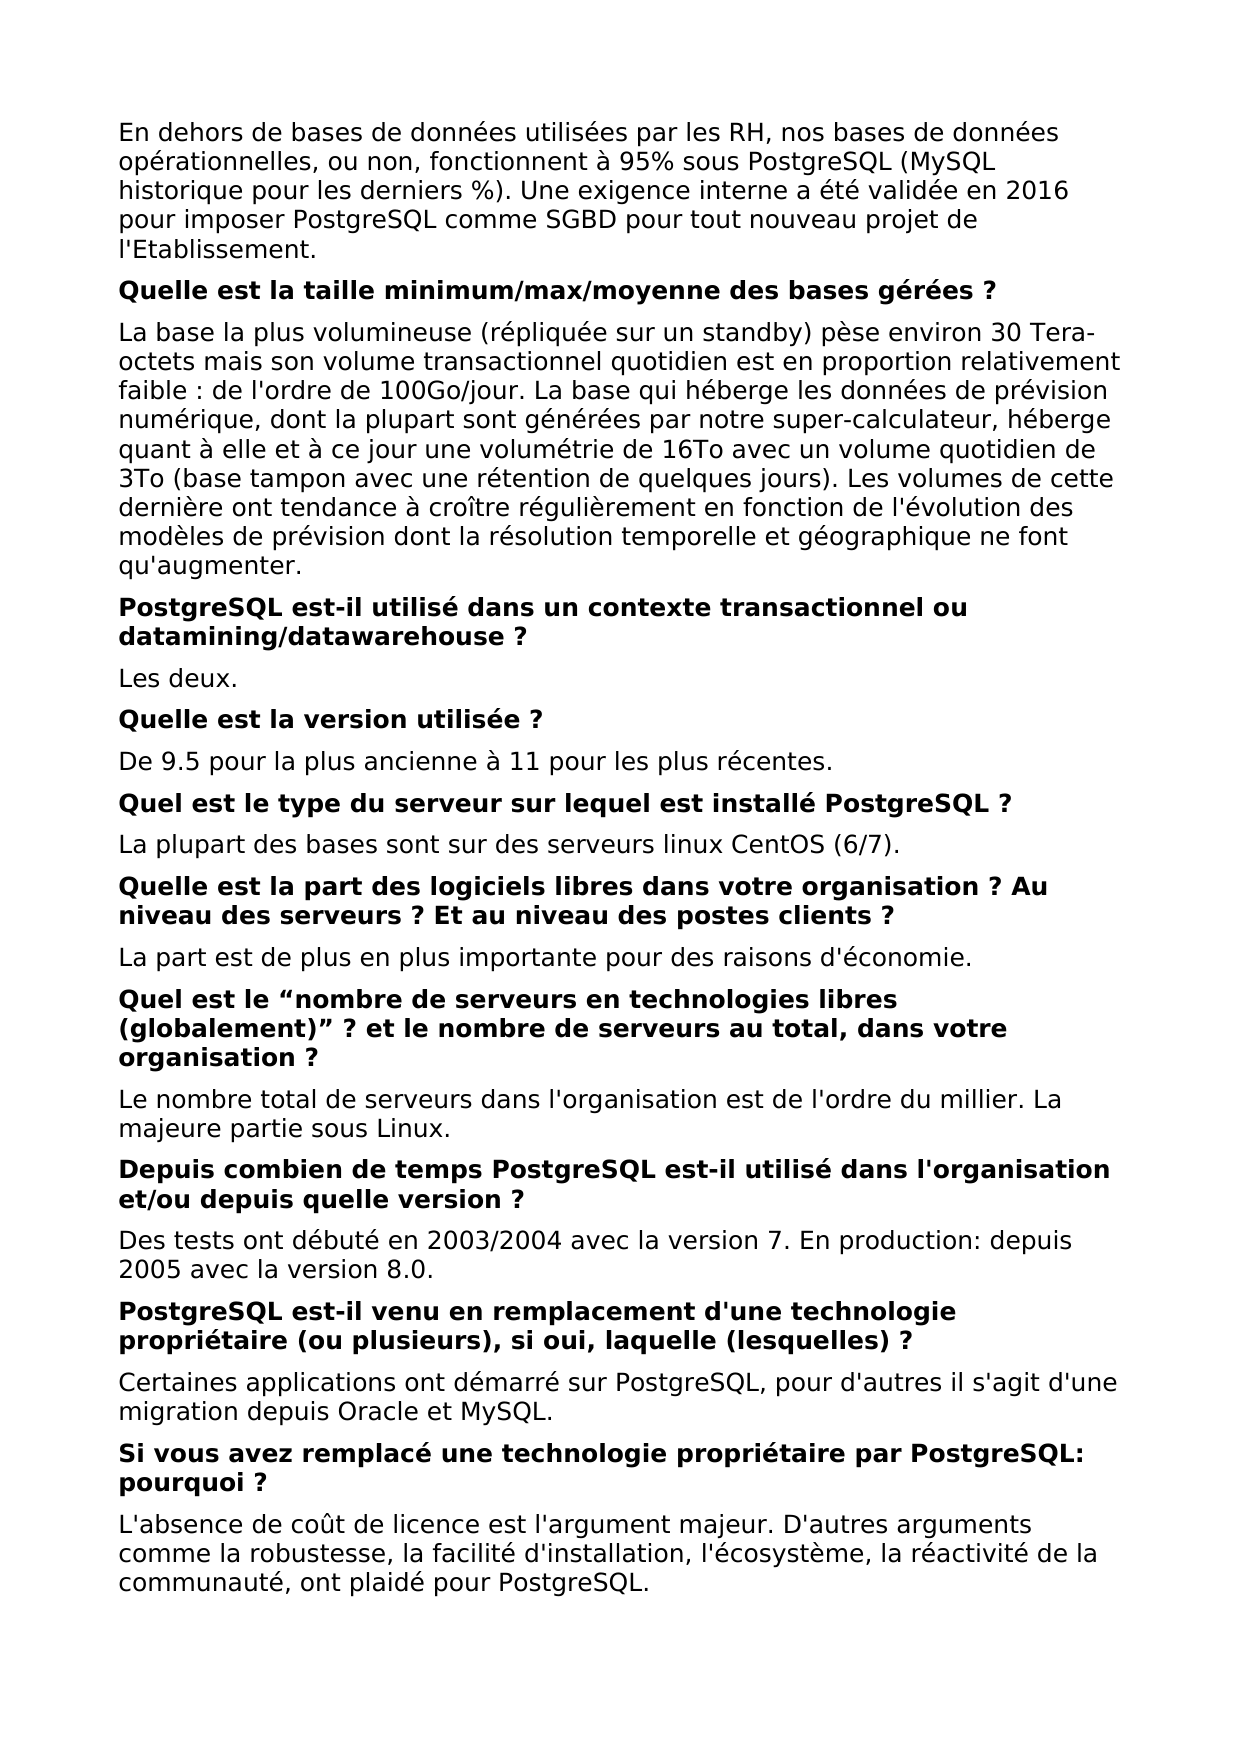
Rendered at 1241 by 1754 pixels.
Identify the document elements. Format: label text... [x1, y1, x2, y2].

text Quelle est la part des logiciels libres dans votre organisation ? Au niveau des serveurs ? Et au niveau des postes clients ? [118, 872, 1122, 931]
text La base la plus volumineuse (répliquée sur un standby) pèse environ 30 Tera-octets mais son volume transactionnel quotidien est en proportion relativement faible : de l'ordre de 100Go/jour. La base qui héberge les données de prévision numérique, dont la plupart sont générées par notre super-calculateur, héberge quant à elle et à ce jour une volumétrie de 16To avec un volume quotidien de 3To (base tampon avec une rétention de quelques jours). Les volumes de cette dernière ont tendance à croître régulièrement en fonction de l'évolution des modèles de prévision dont la résolution temporelle et géographique ne font qu'augmenter. [118, 318, 1122, 581]
text L'absence de coût de licence est l'argument majeur. D'autres arguments comme la robustesse, la facilité d'installation, l'écosystème, la réactivité de la communauté, ont plaidé pour PostgreSQL. [118, 1510, 1122, 1597]
text En dehors de bases de données utilisées par les RH, nos bases de données opérationnelles, ou non, fonctionnent à 95% sous PostgreSQL (MySQL historique pour les derniers %). Une exigence interne a été validée en 2016 pour imposer PostgreSQL comme SGBD pour tout nouveau projet de l'Etablissement. [118, 118, 1122, 264]
text Depuis combien de temps PostgreSQL est-il utilisé dans l'organisation et/ou depuis quelle version ? [118, 1156, 1122, 1214]
text Les deux. [118, 664, 1122, 693]
text Si vous avez remplacé une technologie propriétaire par PostgreSQL: pourquoi ? [118, 1439, 1122, 1497]
text Le nombre total de serveurs dans l'organisation est de l'ordre du millier. La majeure partie sous Linux. [118, 1085, 1122, 1143]
text Quel est le “nombre de serveurs en technologies libres (globalement)” ? et le nombre de serveurs au total, dans votre organisation ? [118, 985, 1122, 1072]
text Des tests ont débuté en 2003/2004 avec la version 7. En production: depuis 2005 avec la version 8.0. [118, 1226, 1122, 1285]
text De 9.5 pour la plus ancienne à 11 pour les plus récentes. [118, 747, 1122, 776]
text La part est de plus en plus importante pour des raisons d'économie. [118, 943, 1122, 972]
text PostgreSQL est-il venu en remplacement d'une technologie propriétaire (ou plusieurs), si oui, laquelle (lesquelles) ? [118, 1297, 1122, 1356]
text Certaines applications ont démarré sur PostgreSQL, pour d'autres il s'agit d'une migration depuis Oracle et MySQL. [118, 1368, 1122, 1426]
text Quelle est la taille minimum/max/moyenne des bases gérées ? [118, 276, 1122, 306]
text Quel est le type du serveur sur lequel est installé PostgreSQL ? [118, 789, 1122, 818]
text Quelle est la version utilisée ? [118, 706, 1122, 735]
text PostgreSQL est-il utilisé dans un contexte transactionnel ou datamining/datawarehouse ? [118, 593, 1122, 651]
text La plupart des bases sont sur des serveurs linux CentOS (6/7). [118, 831, 1122, 860]
